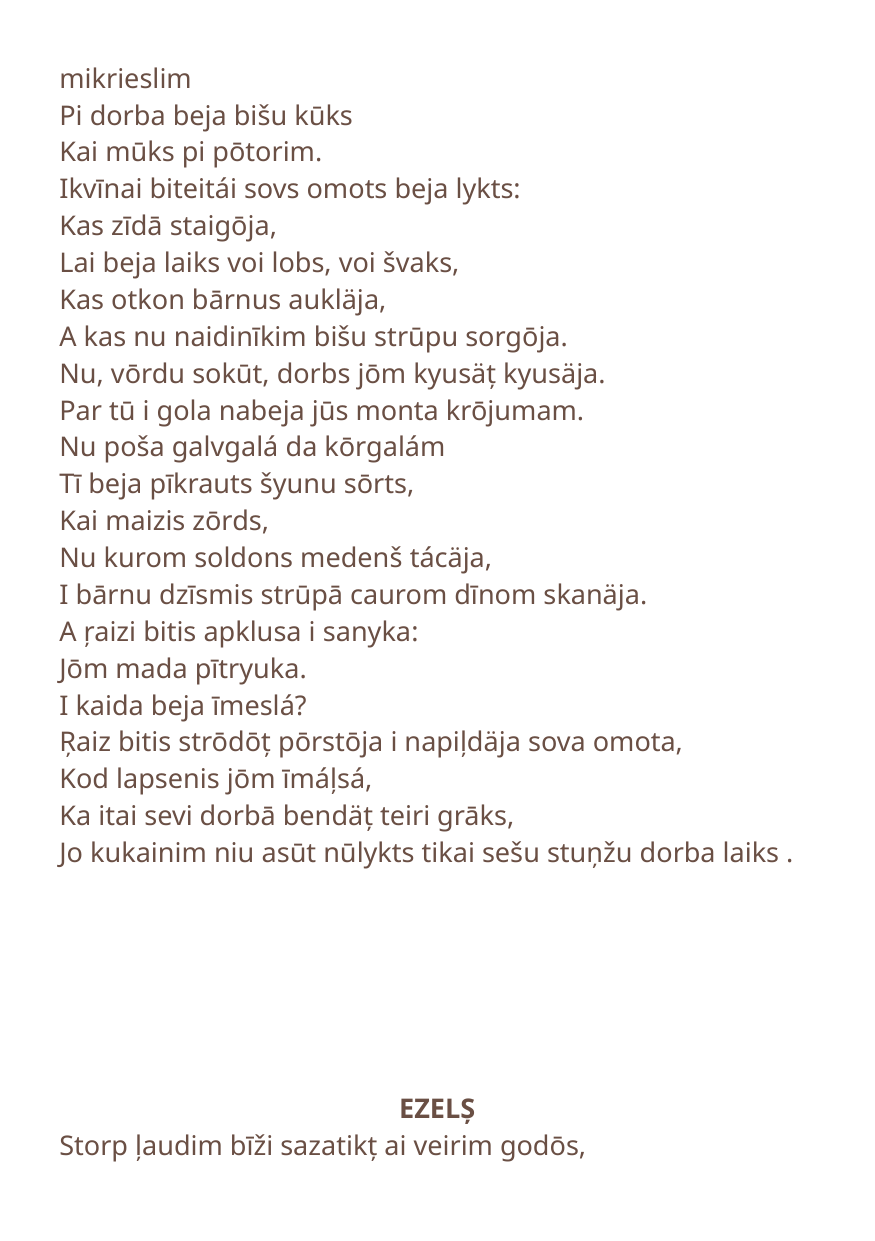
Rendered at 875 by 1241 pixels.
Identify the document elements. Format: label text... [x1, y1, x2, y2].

text Ikvīnai biteitái sovs omots beja lykts: [59, 170, 815, 207]
text Lai beja laiks voi lobs, voi švaks, [59, 243, 815, 280]
text A kas nu naidinīkim bišu strūpu sorgōja. [59, 317, 815, 354]
text Nu kurom soldons medenš tácäja, [59, 538, 815, 575]
text Kai maizis zōrds, [59, 502, 815, 538]
text Ka itai sevi dorbā bendäț teiri grāks, [59, 797, 815, 833]
text Kai mūks pi pōtorim. [59, 133, 815, 170]
text A ŗaizi bitis apklusa i sanyka: [59, 612, 815, 649]
text Pi dorba beja bišu kūks [59, 96, 815, 133]
text EZELȘ [59, 1089, 815, 1126]
text Storp ļaudim bīži sazatikț ai veirim godōs, [59, 1126, 815, 1163]
text Nu, vōrdu sokūt, dorbs jōm kyusäț kyusäja. [59, 354, 815, 391]
text mikrieslim [59, 59, 815, 96]
text Ŗaiz bitis strōdōț pōrstōja i napiļdäja sova omota, [59, 723, 815, 760]
text I kaida beja īmeslá? [59, 686, 815, 723]
text Kod lapsenis jōm īmáļsá, [59, 760, 815, 797]
text Kas zīdā staigōja, [59, 207, 815, 243]
text Jo kukainim niu asūt nūlykts tikai sešu stuņžu dorba laiks . [59, 833, 815, 870]
text Tī beja pīkrauts šyunu sōrts, [59, 465, 815, 502]
text Nu poša galvgalá da kōrgalám [59, 428, 815, 465]
text I bārnu dzīsmis strūpā caurom dīnom skanäja. [59, 575, 815, 612]
text Par tū i gola nabeja jūs monta krōjumam. [59, 391, 815, 428]
text Jōm mada pītryuka. [59, 649, 815, 686]
text Kas otkon bārnus aukläja, [59, 280, 815, 317]
